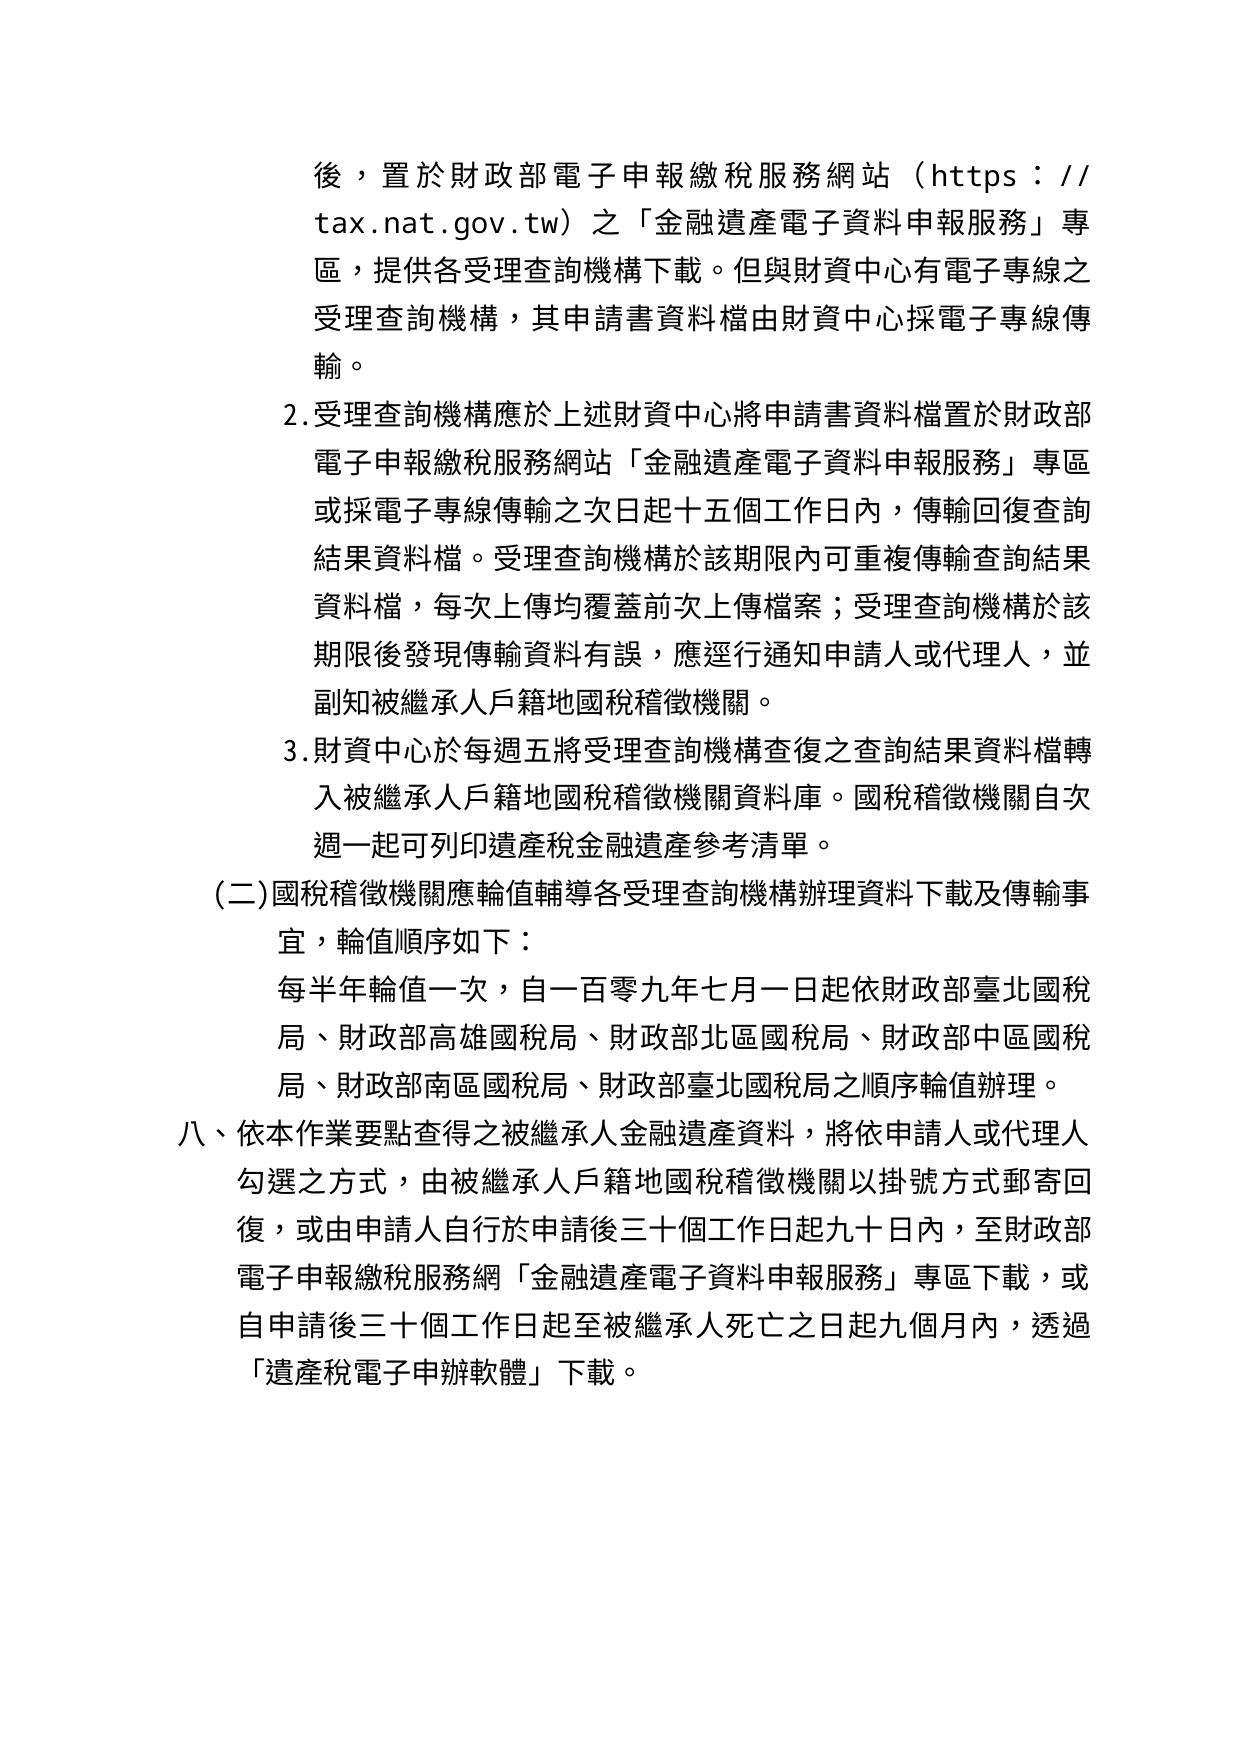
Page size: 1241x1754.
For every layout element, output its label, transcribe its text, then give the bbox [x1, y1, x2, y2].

text 2.受理查詢機構應於上述財資中心將申請書資料檔置於財政部電子申報繳稅服務網站「金融遺產電子資料申報服務」專區或採電子專線傳輸之次日起十五個工作日內，傳輸回復查詢結果資料檔。受理查詢機構於該期限內可重複傳輸查詢結果資料檔，每次上傳均覆蓋前次上傳檔案；受理查詢機構於該期限後發現傳輸資料有誤，應逕行通知申請人或代理人，並副知被繼承人戶籍地國稅稽徵機關。 [283, 387, 1093, 723]
text 3.財資中心於每週五將受理查詢機構查復之查詢結果資料檔轉入被繼承人戶籍地國稅稽徵機關資料庫。國稅稽徵機關自次週一起可列印遺產稅金融遺產參考清單。 [283, 723, 1093, 866]
text 每半年輪值一次，自一百零九年七月一日起依財政部臺北國稅局、財政部高雄國稅局、財政部北區國稅局、財政部中區國稅局、財政部南區國稅局、財政部臺北國稅局之順序輪值辦理。 [278, 962, 1093, 1106]
text 後，置於財政部電子申報繳稅服務網站（https：//tax.nat.gov.tw）之「金融遺產電子資料申報服務」專區，提供各受理查詢機構下載。但與財資中心有電子專線之受理查詢機構，其申請書資料檔由財資中心採電子專線傳輸。 [283, 148, 1093, 387]
text (二)國稅稽徵機關應輪值輔導各受理查詢機構辦理資料下載及傳輸事宜，輪值順序如下： [213, 866, 1093, 962]
text 八、依本作業要點查得之被繼承人金融遺產資料，將依申請人或代理人勾選之方式，由被繼承人戶籍地國稅稽徵機關以掛號方式郵寄回復，或由申請人自行於申請後三十個工作日起九十日內，至財政部電子申報繳稅服務網「金融遺產電子資料申報服務」專區下載，或自申請後三十個工作日起至被繼承人死亡之日起九個月內，透過「遺產稅電子申辦軟體」下載。 [177, 1106, 1093, 1393]
